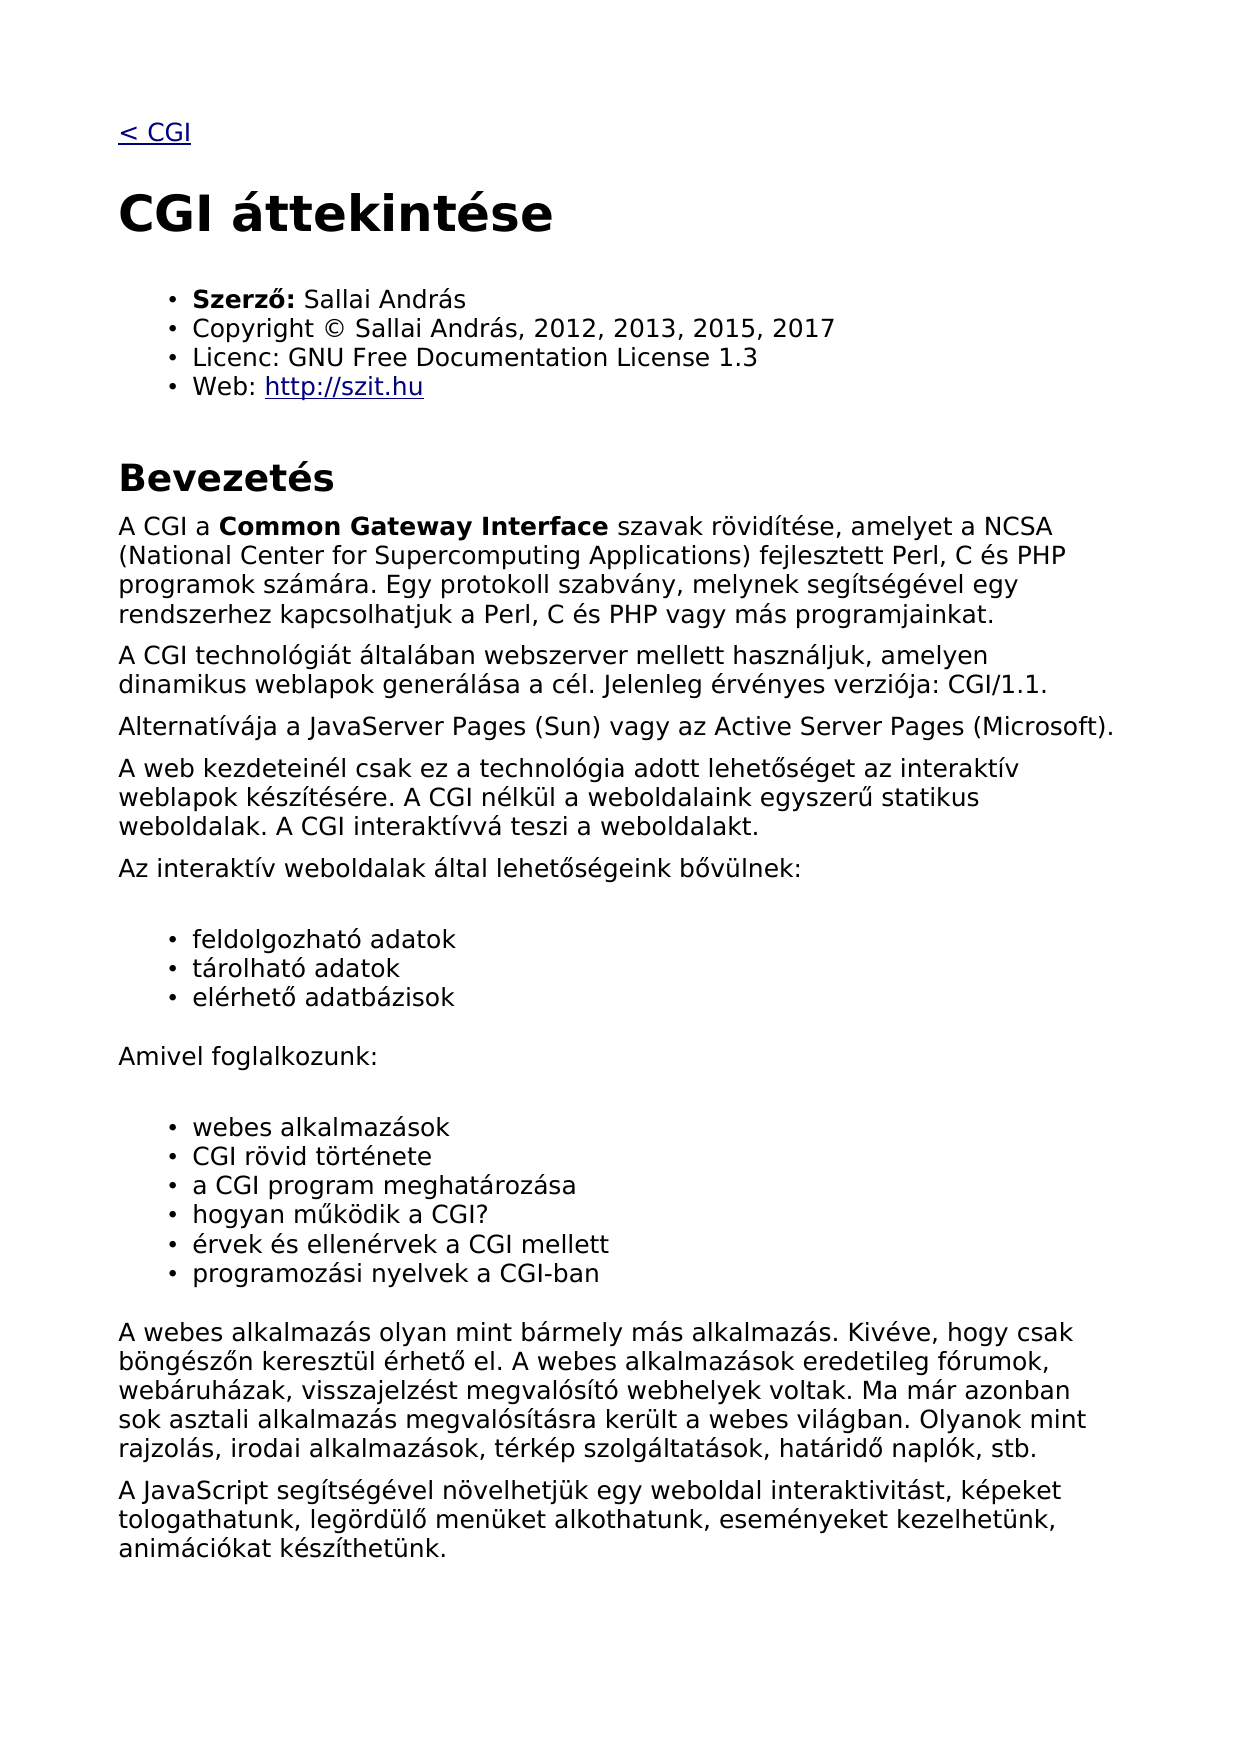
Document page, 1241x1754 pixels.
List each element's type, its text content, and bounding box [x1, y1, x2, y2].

list Szerző: Sallai András [177, 285, 1122, 314]
list Web: http://szit.hu [177, 372, 1122, 402]
list CGI rövid története [177, 1142, 1122, 1172]
list programozási nyelvek a CGI-ban [177, 1259, 1122, 1288]
list érvek és ellenérvek a CGI mellett [177, 1230, 1122, 1259]
text Amivel foglalkozunk: [118, 1042, 1122, 1071]
text A CGI technológiát általában webszerver mellett használjuk, amelyen dinamikus weblapok generálása a cél. Jelenleg érvényes verziója: CGI/1.1. [118, 641, 1122, 700]
list a CGI program meghatározása [177, 1172, 1122, 1201]
subtitle Bevezetés [118, 456, 1122, 500]
list hogyan működik a CGI? [177, 1201, 1122, 1230]
list feldolgozható adatok [177, 925, 1122, 954]
text A web kezdeteinél csak ez a technológia adott lehetőséget az interaktív weblapok készítésére. A CGI nélkül a weboldalaink egyszerű statikus weboldalak. A CGI interaktívvá teszi a weboldalakt. [118, 754, 1122, 841]
text A JavaScript segítségével növelhetjük egy weboldal interaktivitást, képeket tologathatunk, legördülő menüket alkothatunk, eseményeket kezelhetünk, animációkat készíthetünk. [118, 1476, 1122, 1563]
text Az interaktív weboldalak által lehetőségeink bővülnek: [118, 854, 1122, 883]
text A webes alkalmazás olyan mint bármely más alkalmazás. Kivéve, hogy csak böngészőn keresztül érhető el. A webes alkalmazások eredetileg fórumok, webáruházak, visszajelzést megvalósító webhelyek voltak. Ma már azonban sok asztali alkalmazás megvalósításra került a webes világban. Olyanok mint rajzolás, irodai alkalmazások, térkép szolgáltatások, határidő naplók, stb. [118, 1318, 1122, 1463]
list Copyright © Sallai András, 2012, 2013, 2015, 2017 [177, 314, 1122, 343]
list Licenc: GNU Free Documentation License 1.3 [177, 343, 1122, 372]
list elérhető adatbázisok [177, 983, 1122, 1013]
text A CGI a Common Gateway Interface szavak rövidítése, amelyet a NCSA (National Center for Supercomputing Applications) fejlesztett Perl, C és PHP programok számára. Egy protokoll szabvány, melynek segítségével egy rendszerhez kapcsolhatjuk a Perl, C és PHP vagy más programjainkat. [118, 512, 1122, 629]
list tárolható adatok [177, 954, 1122, 983]
subtitle CGI áttekintése [118, 185, 1122, 243]
text < CGI [118, 118, 1122, 147]
text Alternatívája a JavaServer Pages (Sun) vagy az Active Server Pages (Microsoft). [118, 712, 1122, 741]
list webes alkalmazások [177, 1113, 1122, 1142]
